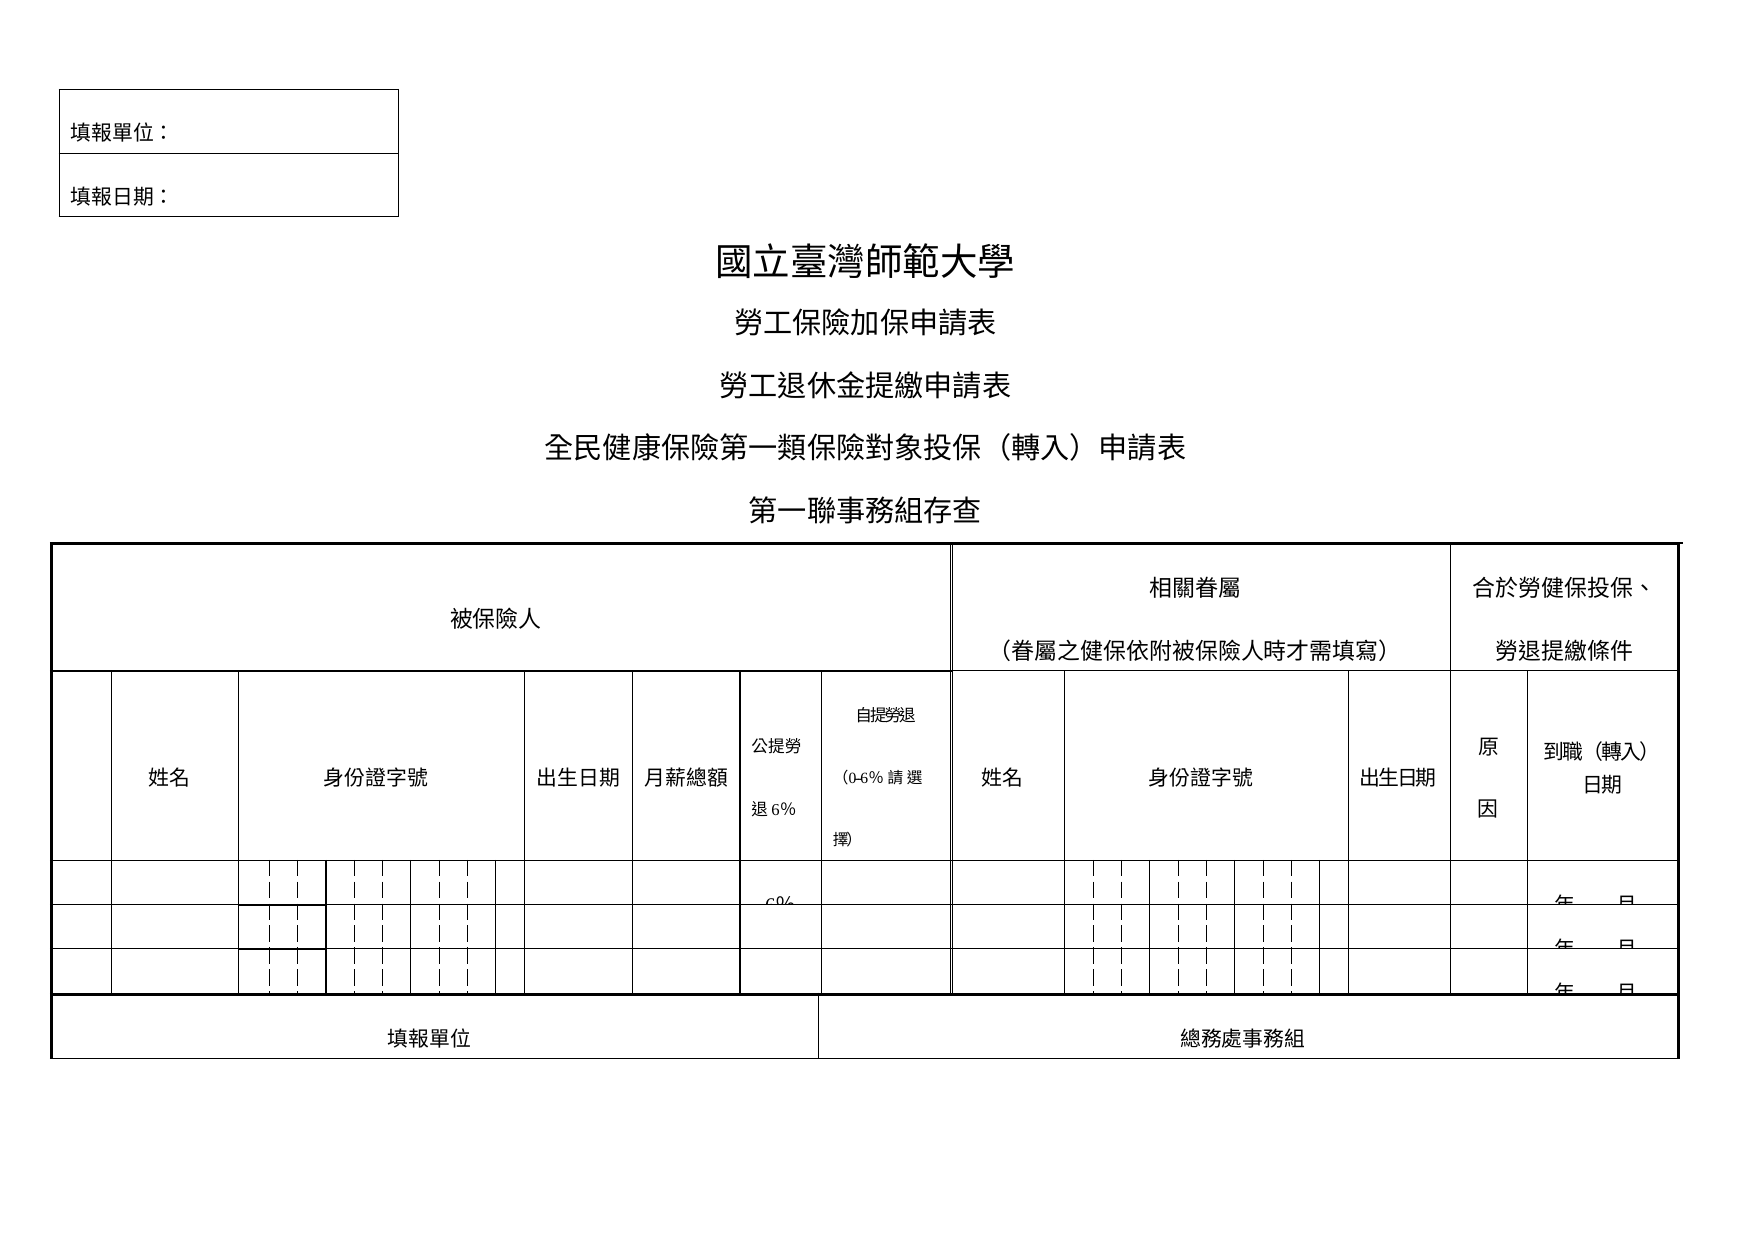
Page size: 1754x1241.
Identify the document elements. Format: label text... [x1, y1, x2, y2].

table_cell [1235, 905, 1263, 948]
table_cell 填報單位 [53, 996, 818, 1058]
table_cell [53, 861, 111, 904]
table_cell [525, 861, 632, 904]
table_cell [354, 861, 382, 904]
table_cell [1451, 861, 1527, 904]
table_cell [633, 861, 739, 904]
table_cell [1178, 905, 1206, 948]
table_cell [439, 861, 467, 904]
table_cell 年 月 日 [1528, 861, 1677, 904]
table_cell [1349, 949, 1450, 992]
table_cell 姓名 [112, 672, 238, 860]
table_cell [1206, 905, 1234, 948]
table_cell [411, 949, 439, 992]
table_cell 公提勞退6％ [741, 672, 821, 860]
table_cell [239, 861, 269, 904]
table_cell [1349, 905, 1450, 948]
table_cell [269, 861, 297, 904]
table_cell [1065, 905, 1093, 948]
table_cell [633, 949, 739, 992]
table_cell [1150, 905, 1178, 948]
table_cell [953, 861, 1064, 904]
table_cell [496, 861, 524, 904]
table_cell [298, 906, 325, 948]
table_cell [1178, 861, 1206, 904]
table_cell [496, 949, 524, 992]
table_cell [822, 949, 950, 992]
table_cell [53, 949, 111, 992]
table_cell [1320, 905, 1348, 948]
table_cell [1206, 861, 1234, 904]
table_cell [1263, 905, 1291, 948]
table_cell [439, 905, 467, 948]
text 國立臺灣師範大學 [59, 217, 1671, 279]
table_cell [383, 949, 410, 992]
table_cell [525, 905, 632, 948]
table_cell [298, 950, 325, 992]
table_cell [953, 949, 1064, 992]
table_header 合於勞健保投保、 勞退提繳條件 [1451, 545, 1677, 670]
table_cell [1263, 861, 1291, 904]
table_cell [822, 905, 950, 948]
table_cell [1451, 949, 1527, 992]
table_cell [354, 949, 382, 992]
table_cell 姓名 [953, 671, 1064, 860]
table_cell [383, 905, 410, 948]
table_cell [1206, 949, 1234, 992]
table_cell [53, 905, 111, 948]
table_cell [1093, 949, 1121, 992]
table_cell 自提勞退 （0--6％ 請 選 擇） [822, 672, 950, 860]
table_cell [1320, 949, 1348, 992]
table_cell [1121, 861, 1149, 904]
text 勞工保險加保申請表 [59, 279, 1671, 342]
table_cell [1093, 905, 1121, 948]
table_cell [327, 861, 354, 904]
table_cell [1150, 861, 1178, 904]
table_cell [1349, 861, 1450, 904]
table_cell [525, 949, 632, 992]
table_cell [741, 949, 821, 992]
table_cell [1121, 949, 1149, 992]
table_cell [633, 905, 739, 948]
text 第一聯事務組存查 [59, 467, 1671, 529]
table_cell [468, 861, 495, 904]
table_header 填報單位： [60, 90, 398, 152]
table_header 被保險人 [53, 545, 950, 670]
table_cell 原 因 [1451, 671, 1527, 860]
table_cell [1320, 861, 1348, 904]
table_cell [1178, 949, 1206, 992]
table_cell [269, 950, 297, 992]
text 全民健康保險第一類保險對象投保（轉入）申請表 [59, 404, 1671, 467]
table_cell [354, 905, 382, 948]
table_cell [1065, 949, 1093, 992]
table_cell 年 月 日 [1528, 905, 1677, 948]
table_cell 身份證字號 [1065, 671, 1348, 860]
table_cell [953, 905, 1064, 948]
table_cell [411, 905, 439, 948]
table_cell 到職（轉入） 日期 [1528, 671, 1677, 860]
table_cell 年 月 日 [1528, 949, 1677, 992]
table_header 相關眷屬 （眷屬之健保依附被保險人時才需填寫） [953, 545, 1450, 670]
table_cell 出生日期 [1349, 671, 1450, 860]
table_cell 出生日期 [525, 672, 632, 860]
text 勞工退休金提繳申請表 [59, 342, 1671, 404]
table_cell [1291, 949, 1319, 992]
table_cell [112, 949, 238, 992]
table_cell [411, 861, 439, 904]
table_cell [439, 949, 467, 992]
table_cell [269, 906, 297, 948]
table_cell [239, 950, 269, 992]
table_cell 身份證字號 [239, 672, 524, 860]
table_cell [468, 949, 495, 992]
table_cell [1263, 949, 1291, 992]
table_cell 總務處事務組 [819, 996, 1677, 1058]
table_cell [327, 905, 354, 948]
table_cell [239, 906, 269, 948]
table_cell [1235, 949, 1263, 992]
table_cell 6％ [741, 861, 821, 904]
table_cell [112, 861, 238, 904]
table_cell 月薪總額 [633, 672, 739, 860]
table_cell [822, 861, 950, 904]
table_cell [298, 861, 325, 904]
table_cell [1451, 905, 1527, 948]
table_cell [1093, 861, 1121, 904]
table_cell [1291, 905, 1319, 948]
table_cell [1065, 861, 1093, 904]
table_cell 填報日期： [60, 154, 398, 216]
table_cell [327, 949, 354, 992]
table_cell [1121, 905, 1149, 948]
table_cell [1235, 861, 1263, 904]
table_cell [383, 861, 410, 904]
table_cell [741, 905, 821, 948]
table_cell [468, 905, 495, 948]
table_cell [1150, 949, 1178, 992]
table_cell [112, 905, 238, 948]
table_cell [496, 905, 524, 948]
table_cell [1291, 861, 1319, 904]
table_cell [53, 672, 111, 860]
